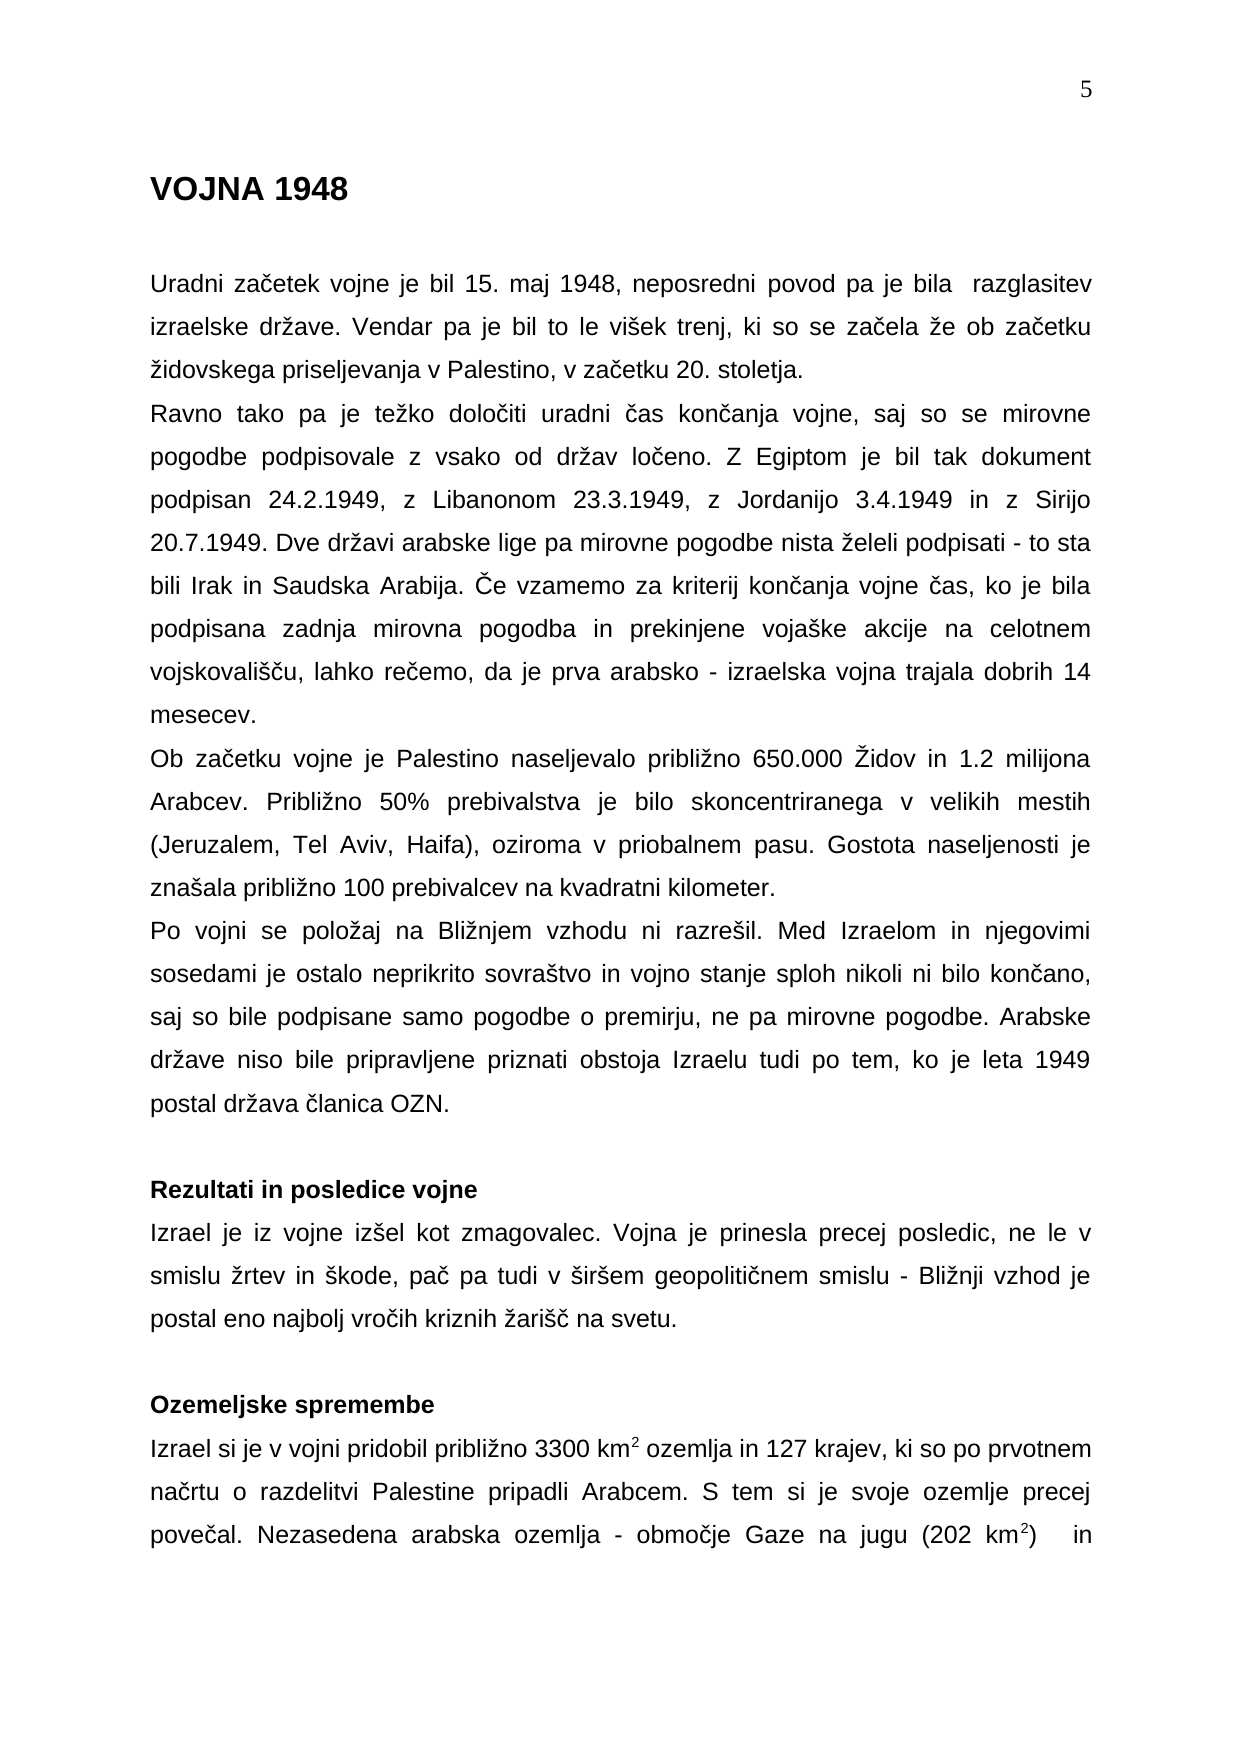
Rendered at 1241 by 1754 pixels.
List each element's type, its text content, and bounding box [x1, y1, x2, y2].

text Izrael je iz vojne izšel kot zmagovalec. Vojna je prinesla precej posledic, ne le v smislu žrtev in škode, pač pa tudi v širšem geopolitičnem smislu - Bližnji vzhod je postal eno najbolj vročih kriznih žarišč na svetu. [150, 1218, 1093, 1333]
text Izrael si je v vojni pridobil približno 3300 km2 ozemlja in 127 krajev, ki so po prvotnem načrtu o razdelitvi Palestine pripadli Arabcem. S tem si je svoje ozemlje precej povečal. Nezasedena arabska ozemlja - območje Gaze na jugu (202 km2) in [150, 1434, 1093, 1549]
text Uradni začetek vojne je bil 15. maj 1948, neposredni povod pa je bila razglasitev izraelske države. Vendar pa je bil to le višek trenj, ki so se začela že ob začetku židovskega priseljevanja v Palestino, v začetku 20. stoletja. [150, 269, 1093, 384]
text Po vojni se položaj na Bližnjem vzhodu ni razrešil. Med Izraelom in njegovimi sosedami je ostalo neprikrito sovraštvo in vojno stanje sploh nikoli ni bilo končano, saj so bile podpisane samo pogodbe o premirju, ne pa mirovne pogodbe. Arabske države niso bile pripravljene priznati obstoja Izraelu tudi po tem, ko je leta 1949 postal država članica OZN. [150, 916, 1093, 1117]
subtitle Rezultati in posledice vojne [150, 1175, 1093, 1204]
text VOJNA 1948 [150, 168, 1093, 207]
text Ob začetku vojne je Palestino naseljevalo približno 650.000 Židov in 1.2 milijona Arabcev. Približno 50% prebivalstva je bilo skoncentriranega v velikih mestih (Jeruzalem, Tel Aviv, Haifa), oziroma v priobalnem pasu. Gostota naseljenosti je znašala približno 100 prebivalcev na kvadratni kilometer. [150, 744, 1093, 902]
text Ravno tako pa je težko določiti uradni čas končanja vojne, saj so se mirovne pogodbe podpisovale z vsako od držav ločeno. Z Egiptom je bil tak dokument podpisan 24.2.1949, z Libanonom 23.3.1949, z Jordanijo 3.4.1949 in z Sirijo 20.7.1949. Dve državi arabske lige pa mirovne pogodbe nista želeli podpisati - to sta bili Irak in Saudska Arabija. Če vzamemo za kriterij končanja vojne čas, ko je bila podpisana zadnja mirovna pogodba in prekinjene vojaške akcije na celotnem vojskovališču, lahko rečemo, da je prva arabsko - izraelska vojna trajala dobrih 14 mesecev. [150, 399, 1093, 729]
text Ozemeljske spremembe [150, 1391, 1093, 1419]
